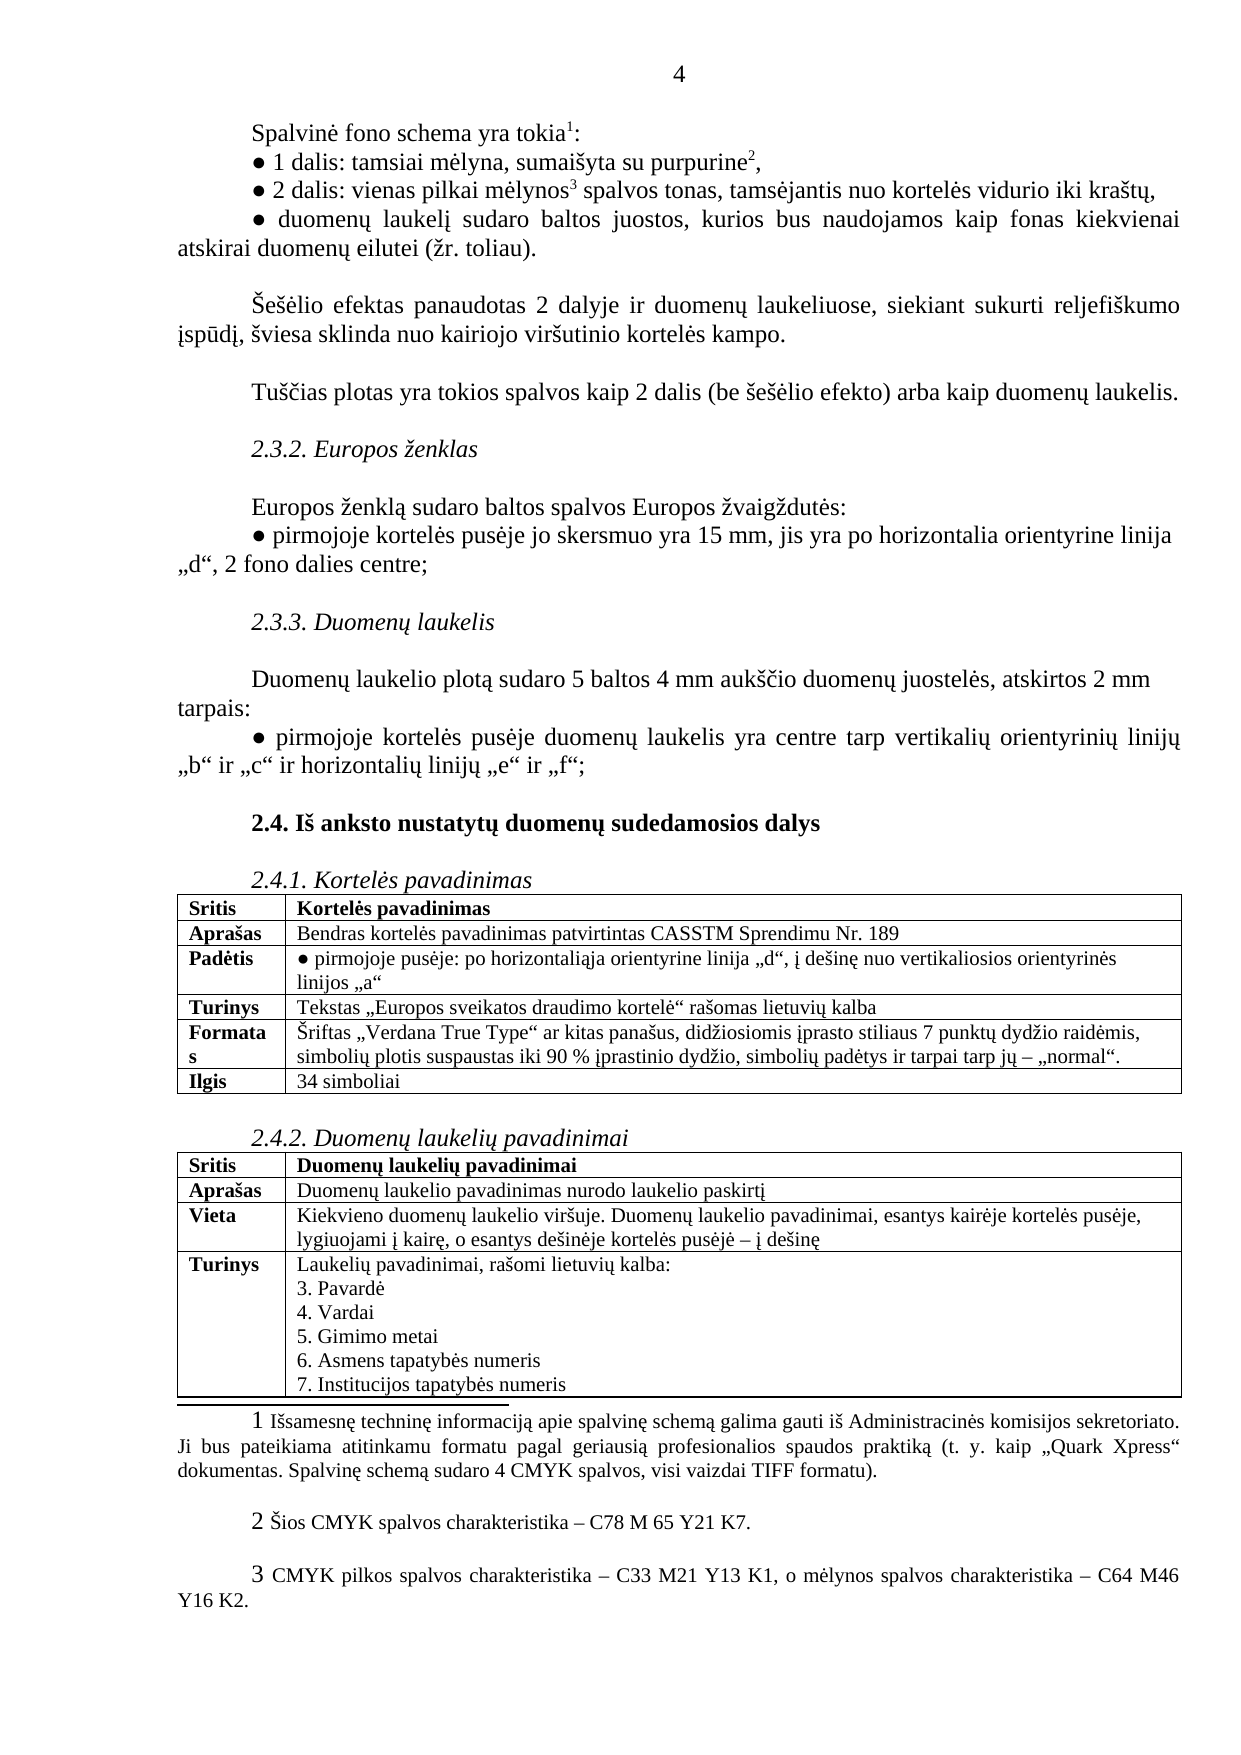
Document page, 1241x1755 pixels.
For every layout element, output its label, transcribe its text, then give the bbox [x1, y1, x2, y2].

table_cell Formatas [178, 1020, 285, 1068]
text Spalvinė fono schema yra tokia: [177, 118, 1181, 147]
text ● pirmojoje kortelės pusėje jo skersmuo yra 15 mm, jis yra po horizontalia orientyrine linija „d“, 2 fono dalies centre; [177, 521, 1181, 578]
table_cell Duomenų laukelio pavadinimas nurodo laukelio paskirtį [286, 1178, 1181, 1202]
text 2.3.3. Duomenų laukelis [177, 607, 1181, 636]
table_header Kortelės pavadinimas [286, 895, 1181, 919]
table_cell Bendras kortelės pavadinimas patvirtintas CASSTM Sprendimu Nr. 189 [286, 921, 1181, 944]
table_cell Turinys [178, 995, 285, 1019]
table_cell Kiekvieno duomenų laukelio viršuje. Duomenų laukelio pavadinimai, esantys kairėje kortelės pusėje, lygiuojami į kairę, o esantys dešinėje kortelės pusėjė – į dešinę [286, 1203, 1181, 1251]
table_cell Šriftas „Verdana True Type“ ar kitas panašus, didžiosiomis įprasto stiliaus 7 punktų dydžio raidėmis, simbolių plotis suspaustas iki 90 % įprastinio dydžio, simbolių padėtys ir tarpai tarp jų – „normal“. [286, 1020, 1181, 1068]
text 2.4. Iš anksto nustatytų duomenų sudedamosios dalys [177, 808, 1181, 837]
text ● 1 dalis: tamsiai mėlyna, sumaišyta su purpurine, [177, 147, 1181, 176]
text ● 2 dalis: vienas pilkai mėlynos spalvos tonas, tamsėjantis nuo kortelės vidurio iki kraštų, [177, 176, 1181, 204]
table_cell Laukelių pavadinimai, rašomi lietuvių kalba: 3. Pavardė 4. Vardai 5. Gimimo metai 6. Asmens tapatybės numeris 7. Institucijos tapatybės numeris [286, 1252, 1181, 1396]
table_cell Ilgis [178, 1069, 285, 1093]
text ● duomenų laukelį sudaro baltos juostos, kurios bus naudojamos kaip fonas kiekvienai atskirai duomenų eilutei (žr. toliau). [177, 204, 1181, 262]
text Duomenų laukelio plotą sudaro 5 baltos 4 mm aukščio duomenų juostelės, atskirtos 2 mm tarpais: [177, 664, 1181, 722]
table_cell Padėtis [178, 946, 285, 994]
table_header Sritis [178, 895, 285, 919]
text 2.4.1. Kortelės pavadinimas [177, 866, 1181, 894]
text Europos ženklą sudaro baltos spalvos Europos žvaigždutės: [177, 492, 1181, 521]
table_cell Tekstas „Europos sveikatos draudimo kortelė“ rašomas lietuvių kalba [286, 995, 1181, 1019]
text 2.3.2. Europos ženklas [177, 434, 1181, 463]
table_cell Aprašas [178, 1178, 285, 1202]
text 2.4.2. Duomenų laukelių pavadinimai [177, 1123, 1181, 1152]
table_header Sritis [178, 1153, 285, 1177]
text ● pirmojoje kortelės pusėje duomenų laukelis yra centre tarp vertikalių orientyrinių linijų „b“ ir „c“ ir horizontalių linijų „e“ ir „f“; [177, 722, 1181, 779]
table_cell Aprašas [178, 921, 285, 944]
table_cell 34 simboliai [286, 1069, 1181, 1093]
text Šios CMYK spalvos charakteristika – C78 M 65 Y21 K7. [177, 1506, 1181, 1535]
text Tuščias plotas yra tokios spalvos kaip 2 dalis (be šešėlio efekto) arba kaip duomenų laukelis. [177, 377, 1181, 406]
text CMYK pilkos spalvos charakteristika – C33 M21 Y13 K1, o mėlynos spalvos charakteristika – C64 M46 Y16 K2. [177, 1559, 1181, 1612]
text Išsamesnę techninę informaciją apie spalvinę schemą galima gauti iš Administracinės komisijos sekretoriato. Ji bus pateikiama atitinkamu formatu pagal geriausią profesionalios spaudos praktiką (t. y. kaip „Quark Xpress“ dokumentas. Spalvinę schemą sudaro 4 CMYK spalvos, visi vaizdai TIFF formatu). [177, 1405, 1181, 1482]
table_cell Turinys [178, 1252, 285, 1396]
text Šešėlio efektas panaudotas 2 dalyje ir duomenų laukeliuose, siekiant sukurti reljefiškumo įspūdį, šviesa sklinda nuo kairiojo viršutinio kortelės kampo. [177, 291, 1181, 348]
table_cell ● pirmojoje pusėje: po horizontaliąja orientyrine linija „d“, į dešinę nuo vertikaliosios orientyrinės linijos „a“ [286, 946, 1181, 994]
table_header Duomenų laukelių pavadinimai [286, 1153, 1181, 1177]
table_cell Vieta [178, 1203, 285, 1251]
